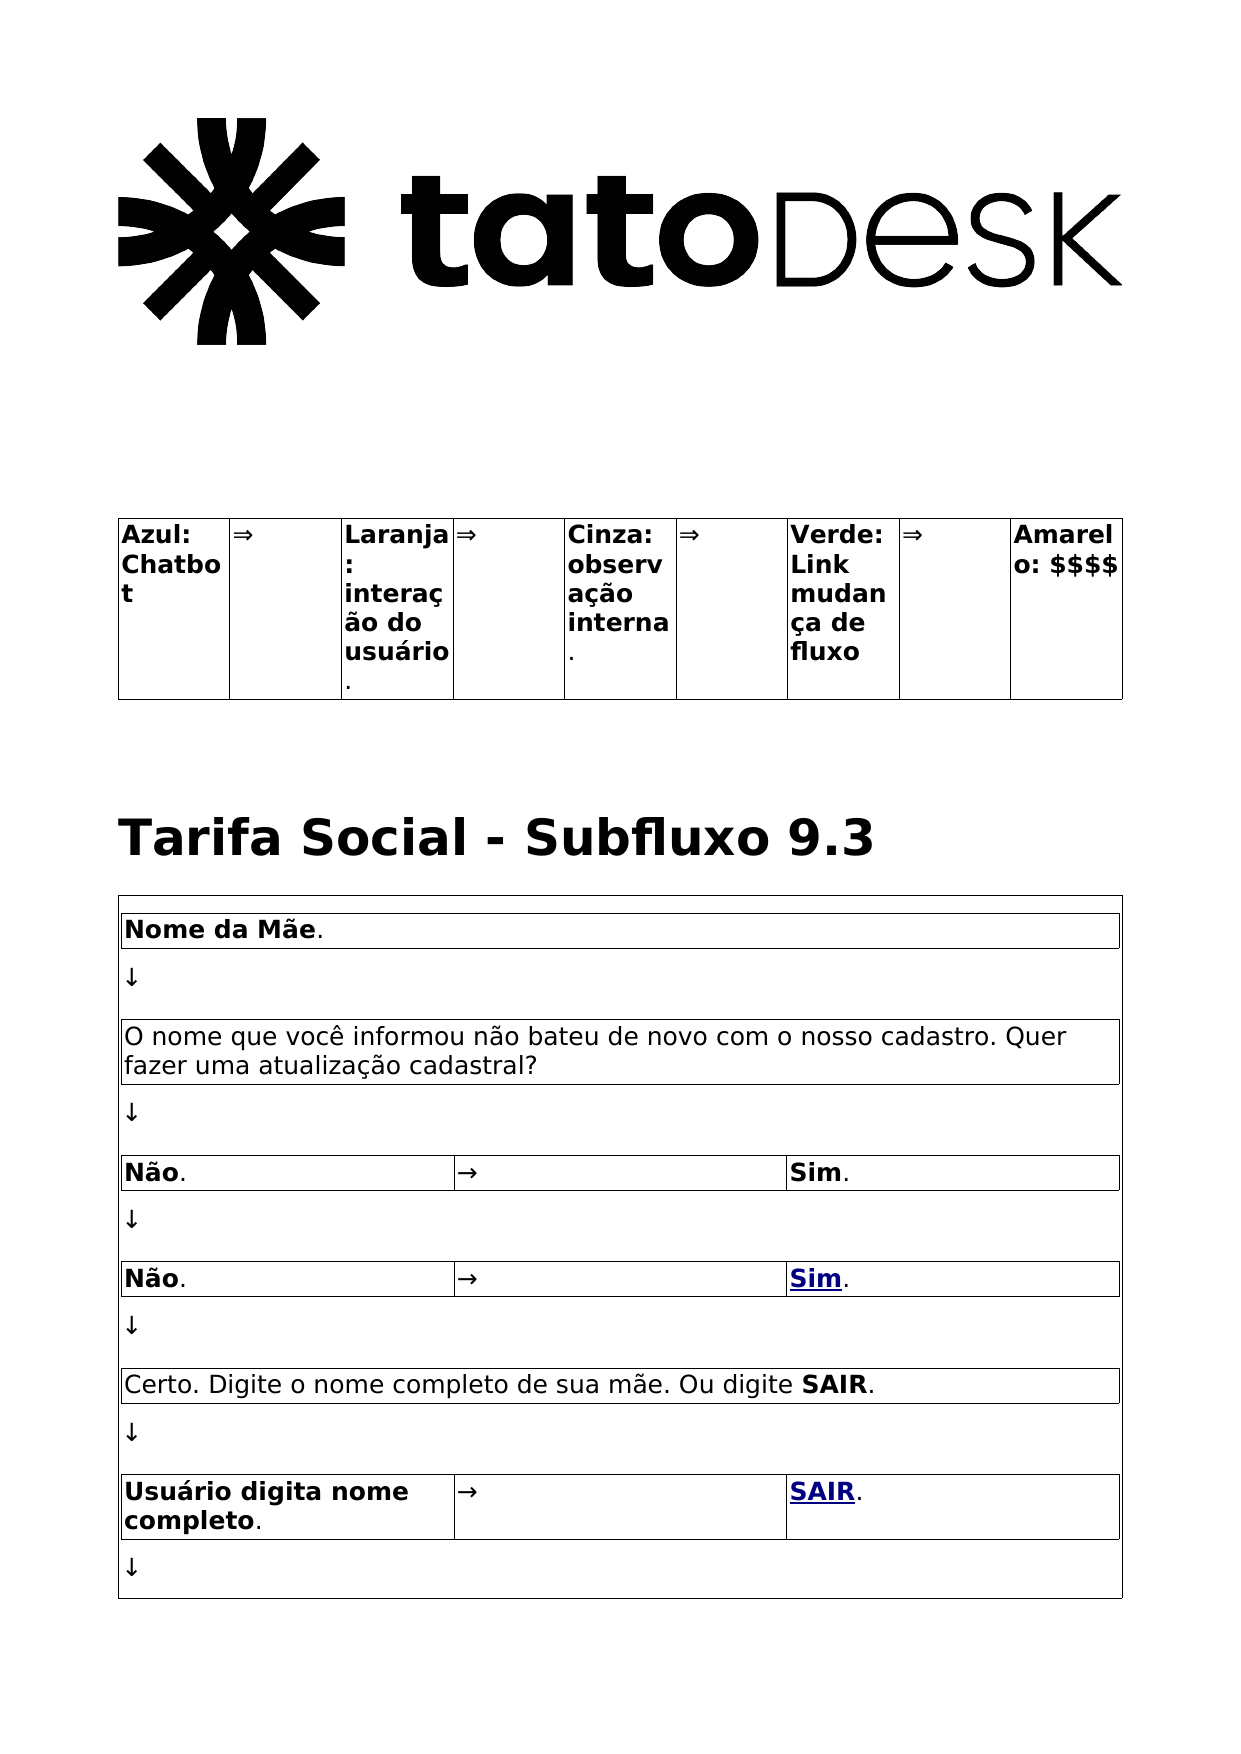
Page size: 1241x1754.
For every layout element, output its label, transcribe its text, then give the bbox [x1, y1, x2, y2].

table_header Verde: Link mudança de fluxo [788, 519, 899, 699]
table_header ⇒ [677, 519, 787, 699]
subtitle Tarifa Social - Subfluxo 9.3 [118, 809, 1122, 868]
table_header → [455, 1475, 786, 1538]
table_header Usuário digita nome completo. [122, 1475, 454, 1538]
table_header Laranja: interação do usuário. [342, 519, 453, 699]
table_header Cinza: observação interna. [565, 519, 676, 699]
table_header → [455, 1156, 786, 1190]
table_header → [455, 1262, 786, 1296]
table_header Não. [122, 1262, 454, 1296]
table_header Azul: Chatbot [119, 519, 229, 699]
table_header Não. [122, 1156, 454, 1190]
table_header ⇒ [900, 519, 1010, 699]
table_header ⇒ [230, 519, 341, 699]
picture [118, 118, 1123, 345]
table_header Amarelo: $$$$ [1011, 519, 1122, 699]
table_header Certo. Digite o nome completo de sua mãe. Ou digite SAIR. [122, 1369, 1119, 1403]
table_header ↓ ↓ ↓ ↓ ↓ ↓ [119, 896, 1122, 1598]
table_header SAIR. [787, 1475, 1119, 1538]
table_header Nome da Mãe. [122, 914, 1119, 948]
table_header Sim. [787, 1156, 1119, 1190]
table_header ⇒ [454, 519, 564, 699]
table_header Sim. [787, 1262, 1119, 1296]
table_header O nome que você informou não bateu de novo com o nosso cadastro. Quer fazer uma atualização cadastral? [122, 1020, 1119, 1083]
